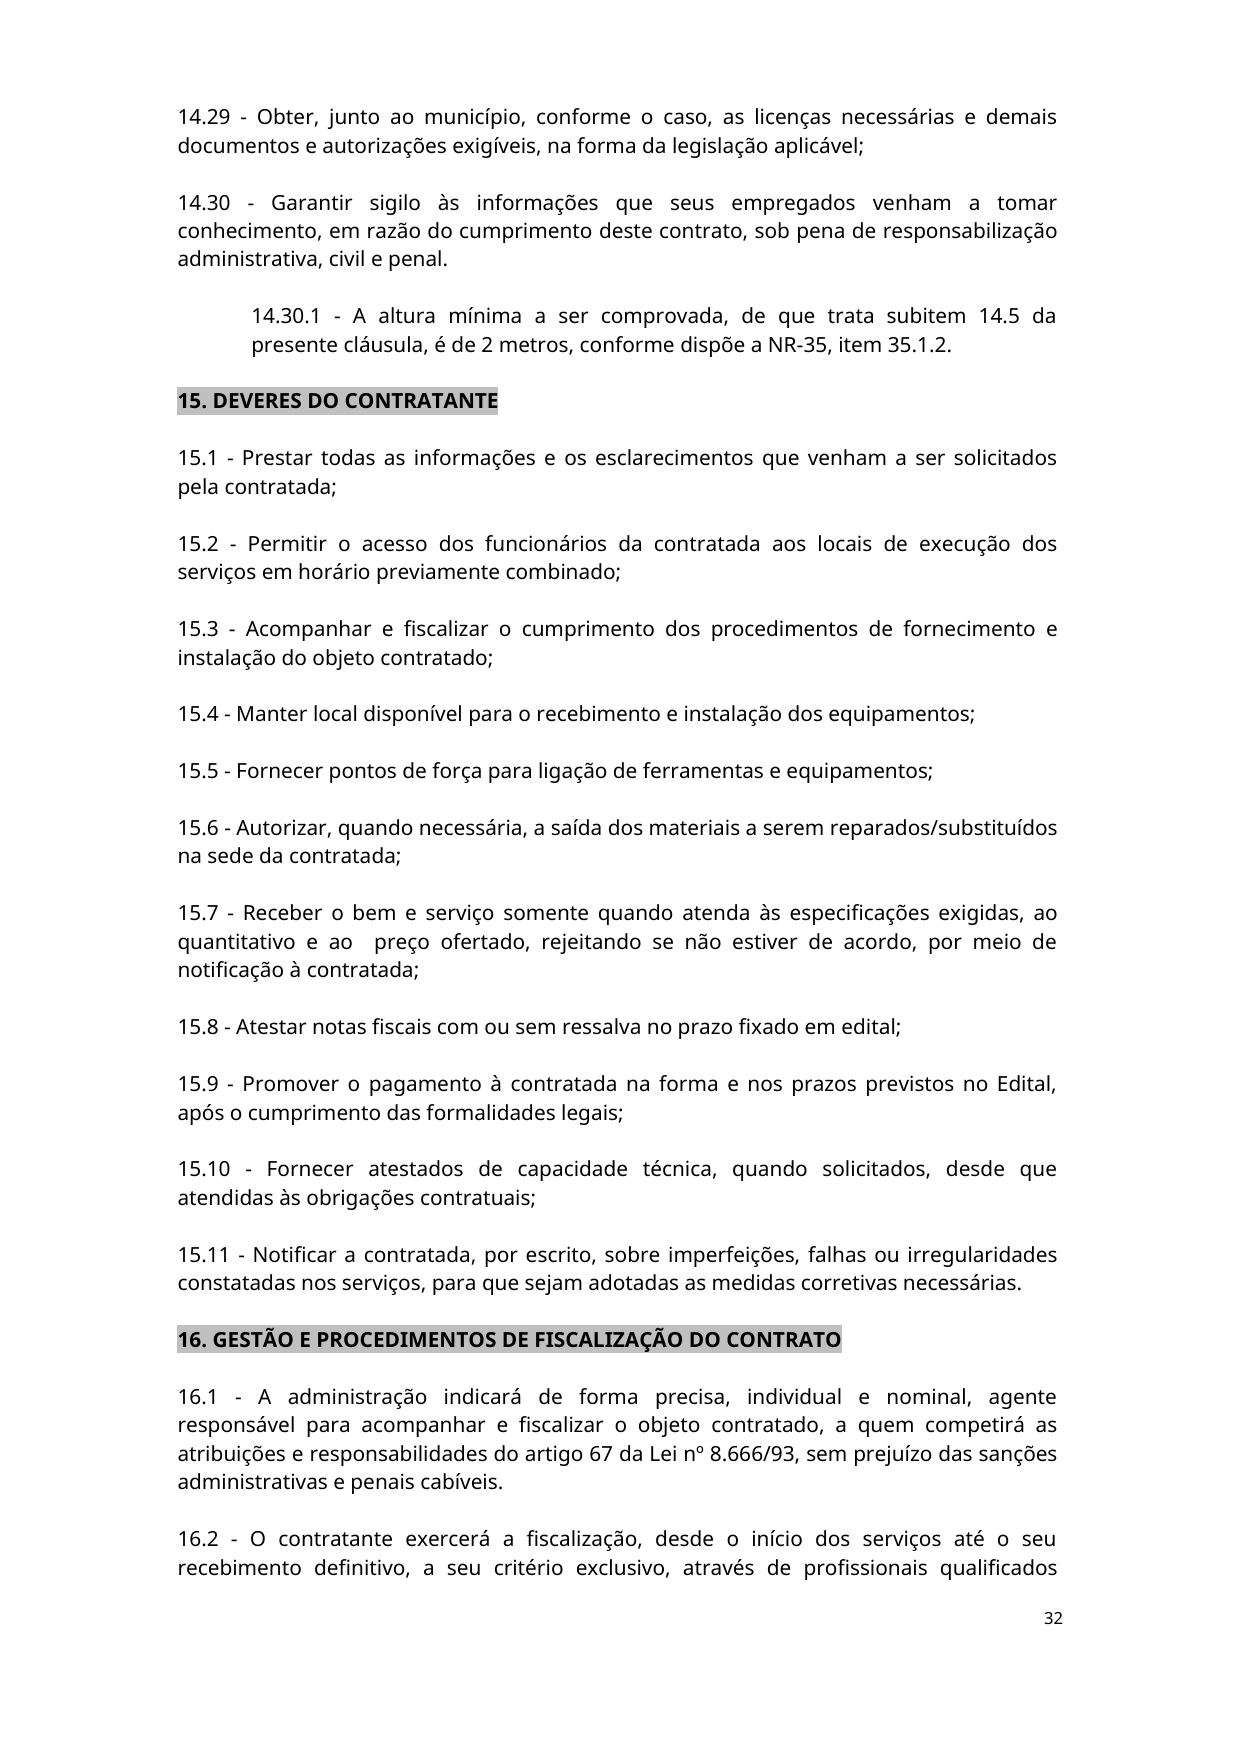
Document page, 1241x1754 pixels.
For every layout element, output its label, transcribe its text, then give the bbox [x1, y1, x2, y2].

text 15.11 - Notificar a contratada, por escrito, sobre imperfeições, falhas ou irregularidades constatadas nos serviços, para que sejam adotadas as medidas corretivas necessárias. [177, 1240, 1058, 1297]
text 16. GESTÃO E PROCEDIMENTOS DE FISCALIZAÇÃO DO CONTRATO [177, 1325, 1058, 1353]
text 14.30 - Garantir sigilo às informações que seus empregados venham a tomar conhecimento, em razão do cumprimento deste contrato, sob pena de responsabilização administrativa, civil e penal. [177, 188, 1058, 273]
text 15.10 - Fornecer atestados de capacidade técnica, quando solicitados, desde que atendidas às obrigações contratuais; [177, 1154, 1058, 1211]
text 15.8 - Atestar notas fiscais com ou sem ressalva no prazo fixado em edital; [177, 1012, 1058, 1041]
text 16.2 - O contratante exercerá a fiscalização, desde o início dos serviços até o seu recebimento definitivo, a seu critério exclusivo, através de profissionais qualificados [177, 1524, 1058, 1581]
text 15.4 - Manter local disponível para o recebimento e instalação dos equipamentos; [177, 699, 1058, 728]
text 15.2 - Permitir o acesso dos funcionários da contratada aos locais de execução dos serviços em horário previamente combinado; [177, 529, 1058, 586]
text 14.30.1 - A altura mínima a ser comprovada, de que trata subitem 14.5 da presente cláusula, é de 2 metros, conforme dispõe a NR-35, item 35.1.2. [251, 301, 1058, 358]
text 15.5 - Fornecer pontos de força para ligação de ferramentas e equipamentos; [177, 756, 1058, 785]
text 15.9 - Promover o pagamento à contratada na forma e nos prazos previstos no Edital, após o cumprimento das formalidades legais; [177, 1069, 1058, 1126]
text 14.29 - Obter, junto ao município, conforme o caso, as licenças necessárias e demais documentos e autorizações exigíveis, na forma da legislação aplicável; [177, 102, 1058, 159]
text 15.1 - Prestar todas as informações e os esclarecimentos que venham a ser solicitados pela contratada; [177, 443, 1058, 500]
text 15. DEVERES DO CONTRATANTE [177, 387, 1058, 415]
text 15.7 - Receber o bem e serviço somente quando atenda às especificações exigidas, ao quantitativo e ao preço ofertado, rejeitando se não estiver de acordo, por meio de notificação à contratada; [177, 898, 1058, 984]
text 15.6 - Autorizar, quando necessária, a saída dos materiais a serem reparados/substituídos na sede da contratada; [177, 813, 1058, 870]
text 15.3 - Acompanhar e fiscalizar o cumprimento dos procedimentos de fornecimento e instalação do objeto contratado; [177, 614, 1058, 671]
text 16.1 - A administração indicará de forma precisa, individual e nominal, agente responsável para acompanhar e fiscalizar o objeto contratado, a quem competirá as atribuições e responsabilidades do artigo 67 da Lei nº 8.666/93, sem prejuízo das sanções administrativas e penais cabíveis. [177, 1382, 1058, 1496]
